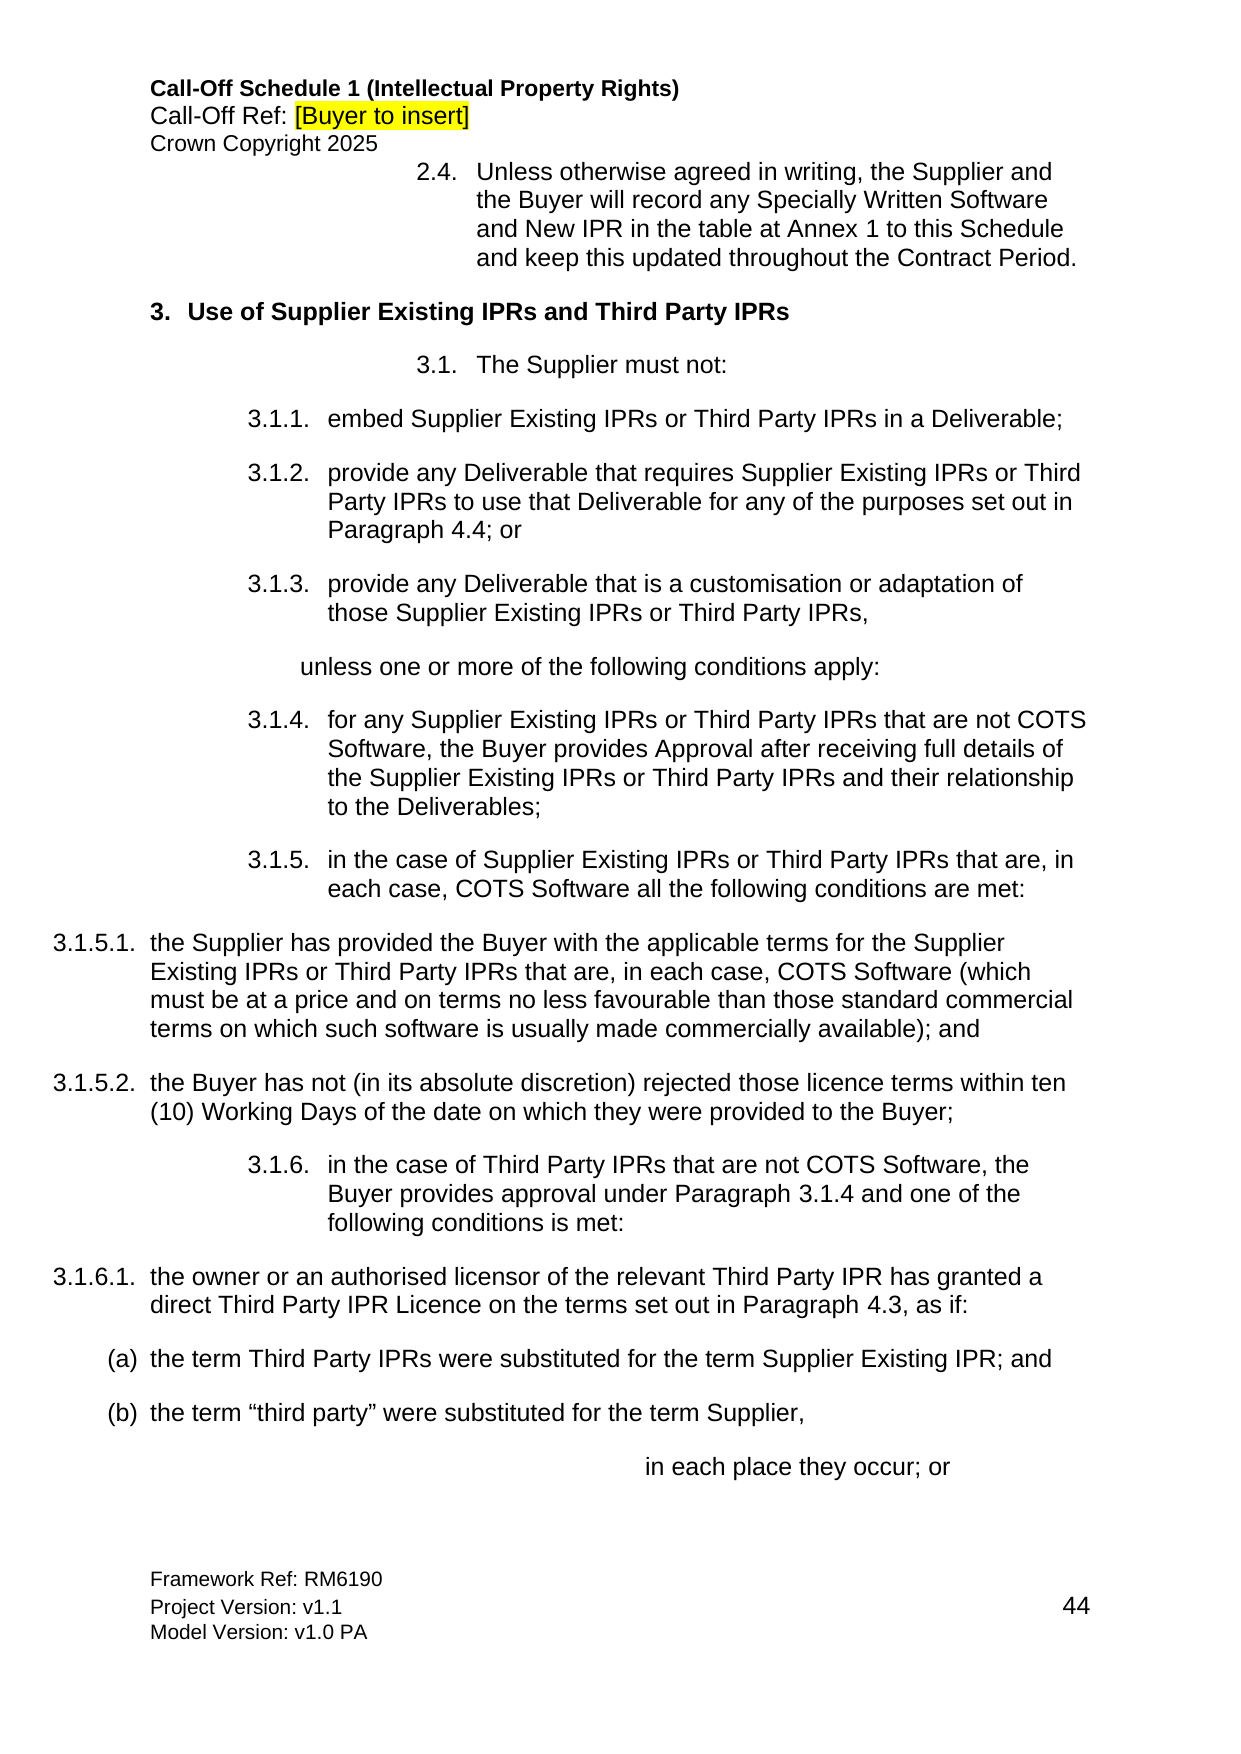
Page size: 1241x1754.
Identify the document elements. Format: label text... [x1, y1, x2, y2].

subtitle for any Supplier Existing IPRs or Third Party IPRs that are not COTS Software, the Buyer provides Approval after receiving full details of the Supplier Existing IPRs or Third Party IPRs and their relationship to the Deliverables; [247, 705, 1090, 820]
subtitle embed Supplier Existing IPRs or Third Party IPRs in a Deliverable; [247, 404, 1090, 433]
subtitle in the case of Third Party IPRs that are not COTS Software, the Buyer provides approval under Paragraph 3.1.4 and one of the following conditions is met: [247, 1150, 1090, 1236]
subtitle the term Third Party IPRs were substituted for the term Supplier Existing IPR; and [107, 1344, 1090, 1373]
subtitle in the case of Supplier Existing IPRs or Third Party IPRs that are, in each case, COTS Software all the following conditions are met: [247, 845, 1090, 903]
list unless one or more of the following conditions apply: [225, 651, 1090, 680]
subtitle Use of Supplier Existing IPRs and Third Party IPRs [150, 296, 1090, 325]
subtitle provide any Deliverable that requires Supplier Existing IPRs or Third Party IPRs to use that Deliverable for any of the purposes set out in Paragraph 4.4; or [247, 458, 1090, 544]
subtitle the owner or an authorised licensor of the relevant Third Party IPR has granted a direct Third Party IPR Licence on the terms set out in Paragraph 4.3, as if: [53, 1261, 1090, 1319]
subtitle Unless otherwise agreed in writing, the Supplier and the Buyer will record any Specially Written Software and New IPR in the table at Annex 1 to this Schedule and keep this updated throughout the Contract Period. [416, 156, 1090, 271]
subtitle the Buyer has not (in its absolute discretion) rejected those licence terms within ten (10) Working Days of the date on which they were provided to the Buyer; [53, 1068, 1090, 1125]
subtitle the Supplier has provided the Buyer with the applicable terms for the Supplier Existing IPRs or Third Party IPRs that are, in each case, COTS Software (which must be at a price and on terms no less favourable than those standard commercial terms on which such software is usually made commercially available); and [53, 928, 1090, 1043]
subtitle The Supplier must not: [416, 350, 1090, 379]
subtitle in each place they occur; or [375, 1451, 1090, 1480]
subtitle the term “third party” were substituted for the term Supplier, [107, 1398, 1090, 1426]
subtitle provide any Deliverable that is a customisation or adaptation of those Supplier Existing IPRs or Third Party IPRs, [247, 569, 1090, 626]
